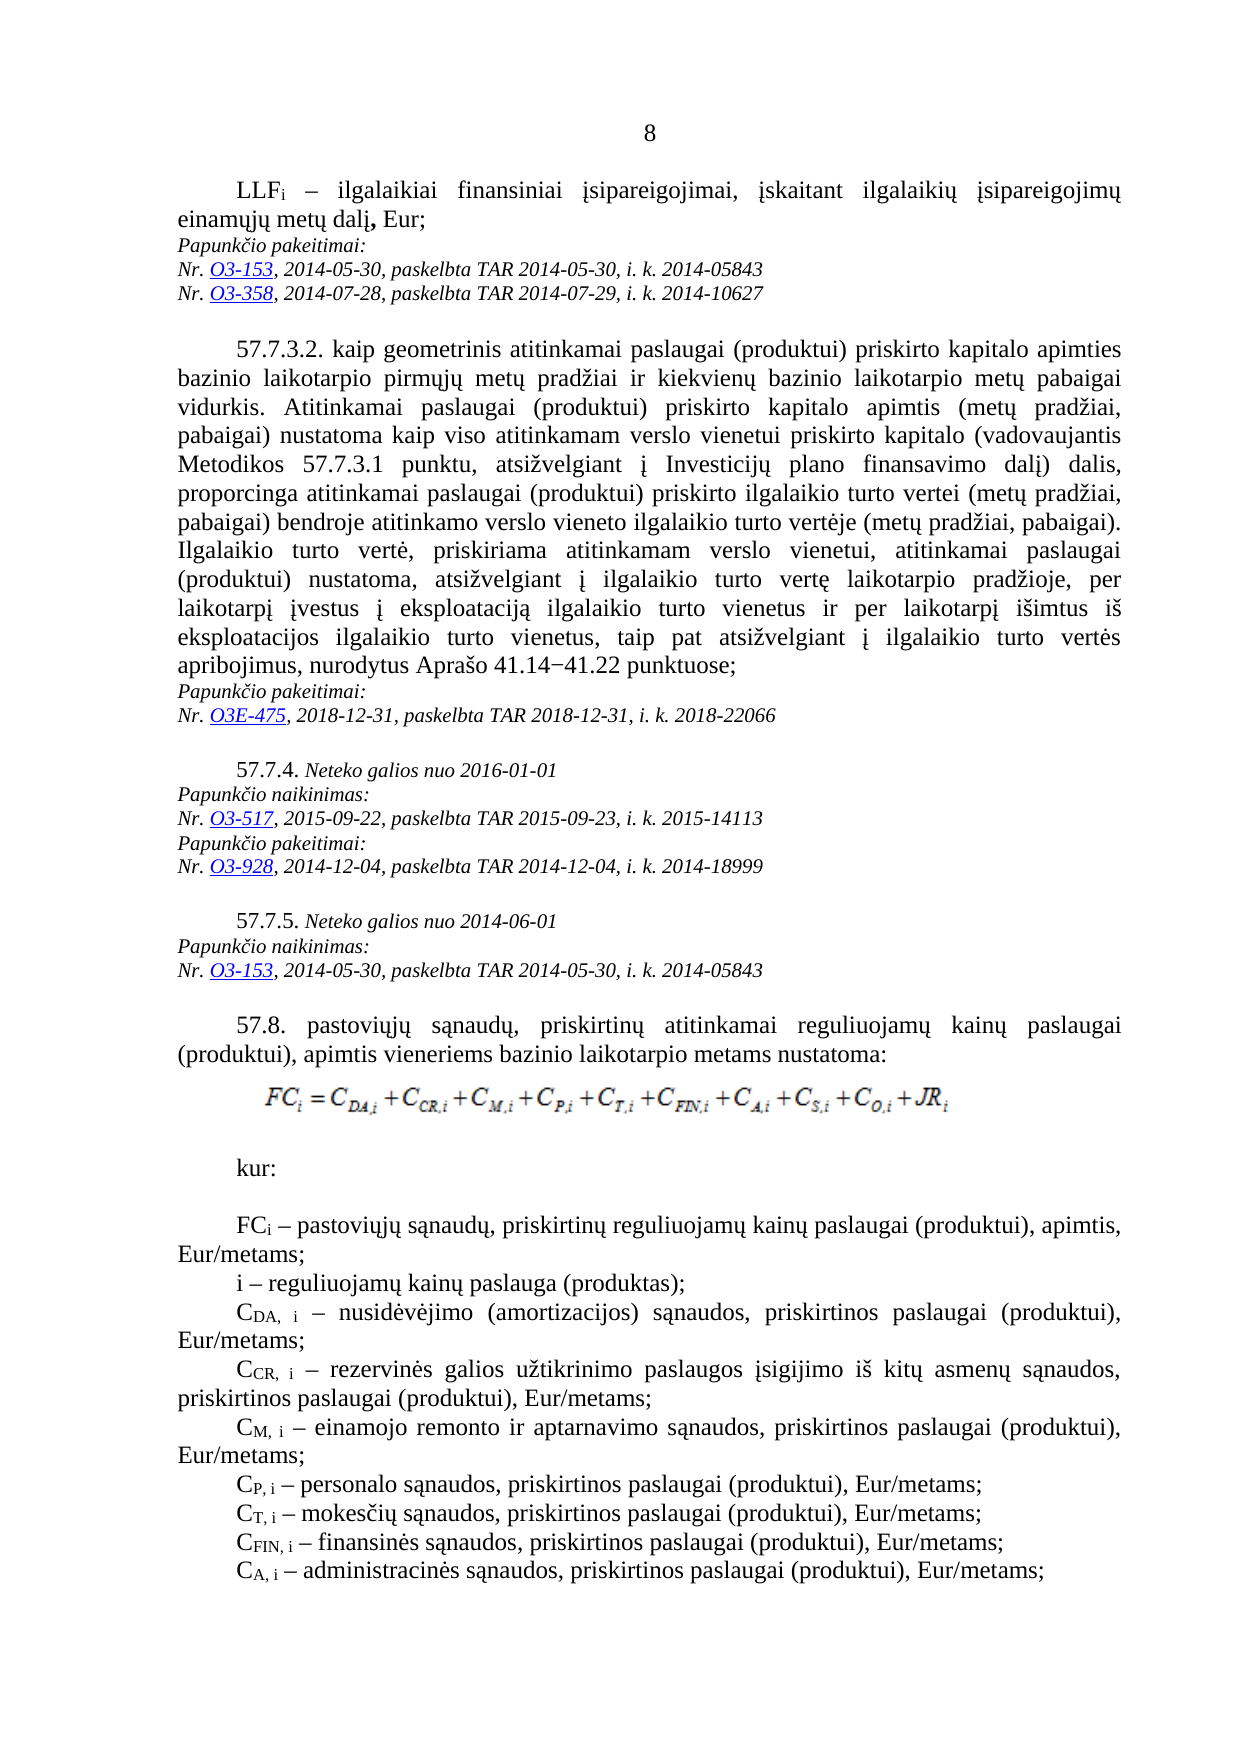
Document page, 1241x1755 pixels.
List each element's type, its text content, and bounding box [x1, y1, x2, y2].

text Nr. O3-928, 2014-12-04, paskelbta TAR 2014-12-04, i. k. 2014-18999 [177, 854, 1122, 878]
text LLFi – ilgalaikiai finansiniai įsipareigojimai, įskaitant ilgalaikių įsipareigojimų einamųjų metų dalį, Eur; [177, 176, 1122, 233]
text CT, i – mokesčių sąnaudos, priskirtinos paslaugai (produktui), Eur/metams; [177, 1498, 1122, 1527]
text Nr. O3-358, 2014-07-28, paskelbta TAR 2014-07-29, i. k. 2014-10627 [177, 281, 1122, 305]
text Papunkčio pakeitimai: [177, 679, 1122, 703]
text Nr. O3E-475, 2018-12-31, paskelbta TAR 2018-12-31, i. k. 2018-22066 [177, 703, 1122, 727]
text CA, i – administracinės sąnaudos, priskirtinos paslaugai (produktui), Eur/metams; [177, 1556, 1122, 1584]
text CFIN, i – finansinės sąnaudos, priskirtinos paslaugai (produktui), Eur/metams; [177, 1527, 1122, 1556]
text 57.7.3.2. kaip geometrinis atitinkamai paslaugai (produktui) priskirto kapitalo apimties bazinio laikotarpio pirmųjų metų pradžiai ir kiekvienų bazinio laikotarpio metų pabaigai vidurkis. Atitinkamai paslaugai (produktui) priskirto kapitalo apimtis (metų pradžiai, pabaigai) nustatoma kaip viso atitinkamam verslo vienetui priskirto kapitalo (vadovaujantis Metodikos 57.7.3.1 punktu, atsižvelgiant į Investicijų plano finansavimo dalį) dalis, proporcinga atitinkamai paslaugai (produktui) priskirto ilgalaikio turto vertei (metų pradžiai, pabaigai) bendroje atitinkamo verslo vieneto ilgalaikio turto vertėje (metų pradžiai, pabaigai). Ilgalaikio turto vertė, priskiriama atitinkamam verslo vienetui, atitinkamai paslaugai (produktui) nustatoma, atsižvelgiant į ilgalaikio turto vertę laikotarpio pradžioje, per laikotarpį įvestus į eksploataciją ilgalaikio turto vienetus ir per laikotarpį išimtus iš eksploatacijos ilgalaikio turto vienetus, taip pat atsižvelgiant į ilgalaikio turto vertės apribojimus, nurodytus Aprašo 41.14−41.22 punktuose; [177, 334, 1122, 679]
text FCi – pastoviųjų sąnaudų, priskirtinų reguliuojamų kainų paslaugai (produktui), apimtis, Eur/metams; [177, 1211, 1122, 1268]
text CCR, i – rezervinės galios užtikrinimo paslaugos įsigijimo iš kitų asmenų sąnaudos, priskirtinos paslaugai (produktui), Eur/metams; [177, 1354, 1122, 1412]
text Nr. O3-153, 2014-05-30, paskelbta TAR 2014-05-30, i. k. 2014-05843 [177, 958, 1122, 982]
text Papunkčio naikinimas: [177, 782, 1122, 806]
text Nr. O3-517, 2015-09-22, paskelbta TAR 2015-09-23, i. k. 2015-14113 [177, 806, 1122, 830]
text 57.8. pastoviųjų sąnaudų, priskirtinų atitinkamai reguliuojamų kainų paslaugai (produktui), apimtis vieneriems bazinio laikotarpio metams nustatoma: [177, 1011, 1122, 1068]
text i – reguliuojamų kainų paslauga (produktas); [177, 1268, 1122, 1297]
text 57.7.5. Neteko galios nuo 2014-06-01 [177, 907, 1122, 934]
text Papunkčio pakeitimai: [177, 830, 1122, 854]
text kur: [177, 1153, 1122, 1182]
text Papunkčio pakeitimai: [177, 233, 1122, 257]
text Papunkčio naikinimas: [177, 934, 1122, 958]
text Nr. O3-153, 2014-05-30, paskelbta TAR 2014-05-30, i. k. 2014-05843 [177, 257, 1122, 281]
text CDA, i – nusidėvėjimo (amortizacijos) sąnaudos, priskirtinos paslaugai (produktui), Eur/metams; [177, 1297, 1122, 1354]
text 57.7.4. Neteko galios nuo 2016-01-01 [177, 756, 1122, 782]
text CP, i – personalo sąnaudos, priskirtinos paslaugai (produktui), Eur/metams; [177, 1469, 1122, 1498]
text CM, i – einamojo remonto ir aptarnavimo sąnaudos, priskirtinos paslaugai (produktui), Eur/metams; [177, 1412, 1122, 1469]
